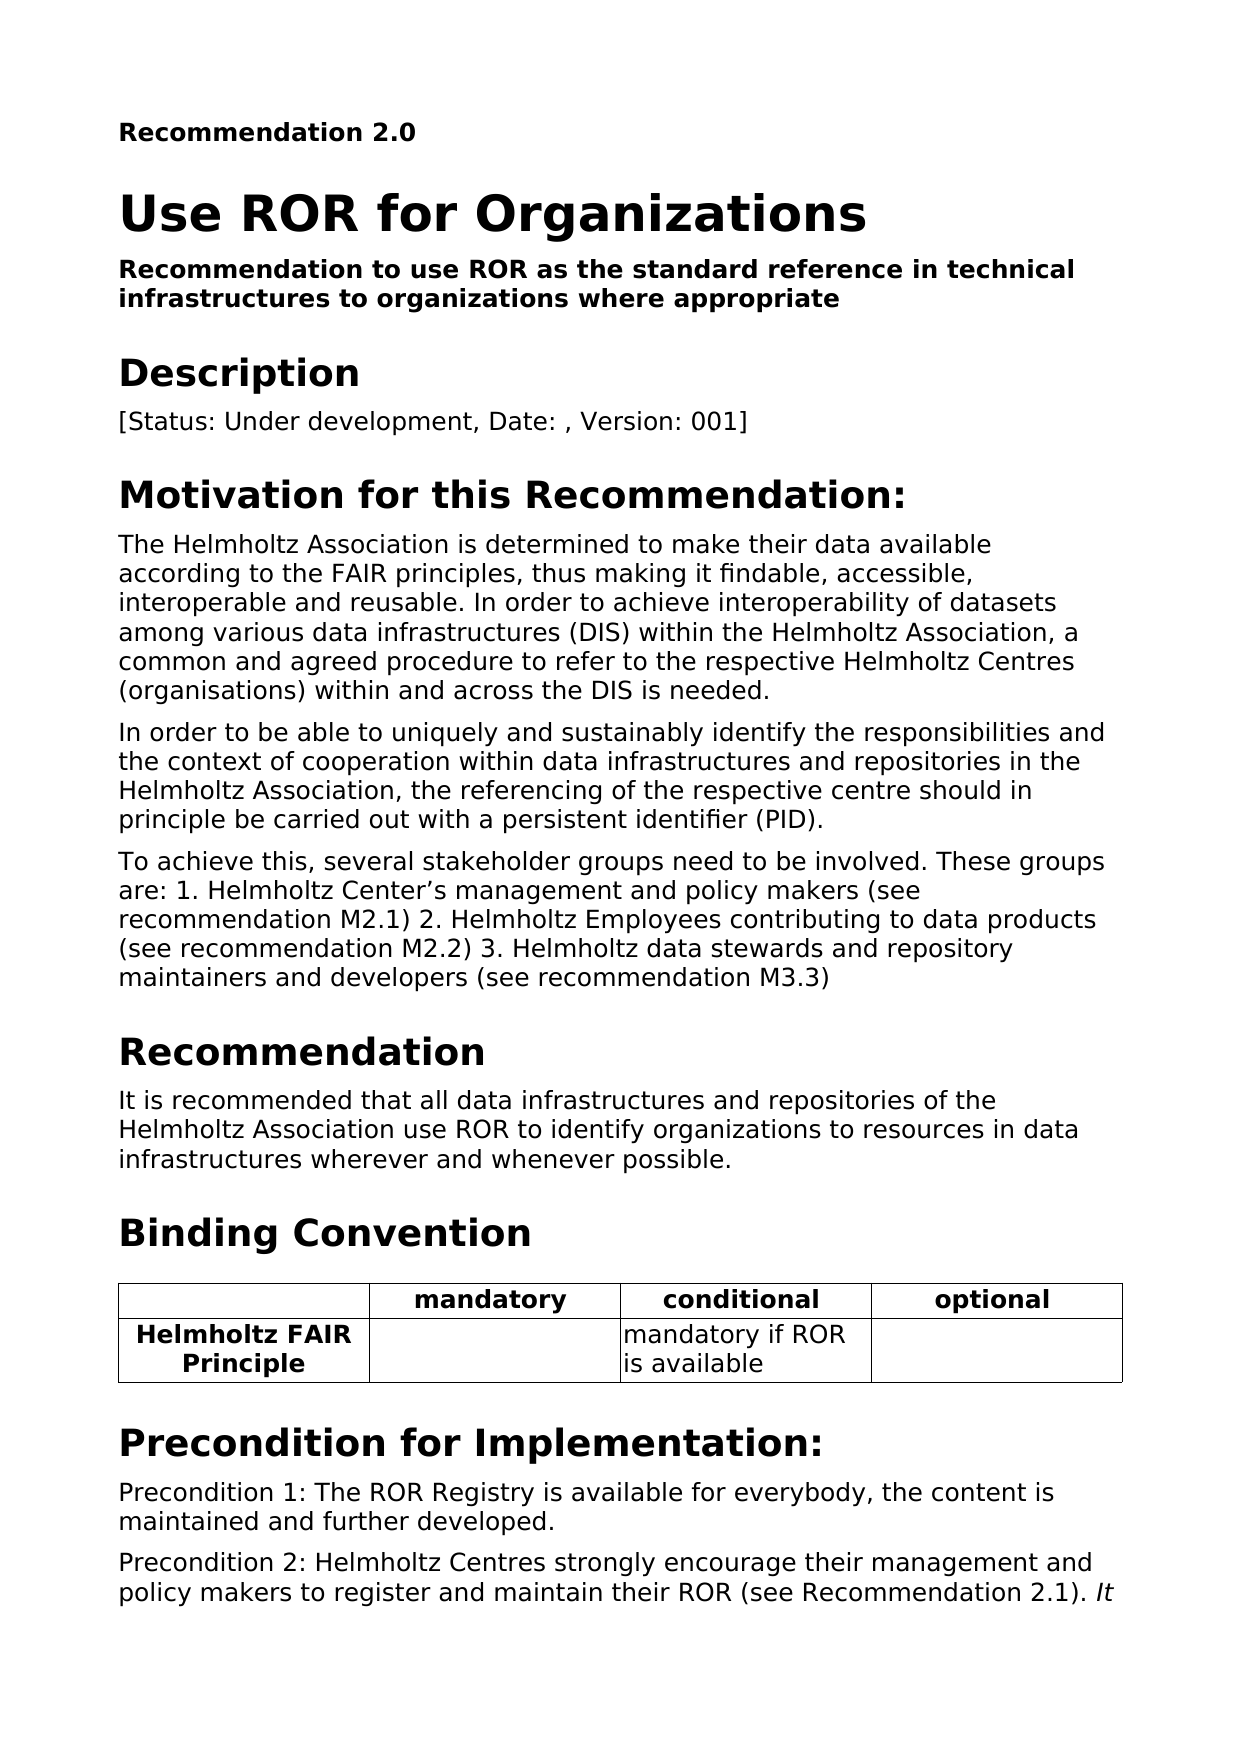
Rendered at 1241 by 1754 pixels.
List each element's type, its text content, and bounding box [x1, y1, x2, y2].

subtitle Description [118, 351, 1122, 395]
text To achieve this, several stakeholder groups need to be involved. These groups are: 1. Helmholtz Center’s management and policy makers (see recommendation M2.1) 2. Helmholtz Employees contributing to data products (see recommendation M2.2) 3. Helmholtz data stewards and repository maintainers and developers (see recommendation M3.3) [118, 847, 1122, 993]
text In order to be able to uniquely and sustainably identify the responsibilities and the context of cooperation within data infrastructures and repositories in the Helmholtz Association, the referencing of the respective centre should in principle be carried out with a persistent identifier (PID). [118, 718, 1122, 834]
table_header [119, 1284, 369, 1317]
subtitle Motivation for this Recommendation: [118, 474, 1122, 518]
text [Status: Under development, Date: , Version: 001] [118, 407, 1122, 437]
subtitle Use ROR for Organizations [118, 185, 1122, 243]
text The Helmholtz Association is determined to make their data available according to the FAIR principles, thus making it findable, accessible, interoperable and reusable. In order to achieve interoperability of datasets among various data infrastructures (DIS) within the Helmholtz Association, a common and agreed procedure to refer to the respective Helmholtz Centres (organisations) within and across the DIS is needed. [118, 530, 1122, 705]
text It is recommended that all data infrastructures and repositories of the Helmholtz Association use ROR to identify organizations to resources in data infrastructures wherever and whenever possible. [118, 1086, 1122, 1174]
table_cell Helmholtz FAIR Principle [119, 1319, 369, 1382]
subtitle Binding Convention [118, 1211, 1122, 1255]
subtitle Recommendation [118, 1030, 1122, 1074]
table_header optional [872, 1284, 1122, 1317]
text Recommendation 2.0 [118, 118, 1122, 147]
table_header mandatory [370, 1284, 620, 1317]
text Precondition 1: The ROR Registry is available for everybody, the content is maintained and further developed. [118, 1478, 1122, 1536]
table_cell [872, 1319, 1122, 1382]
table_header conditional [621, 1284, 871, 1317]
subtitle Precondition for Implementation: [118, 1422, 1122, 1465]
table_cell mandatory if ROR is available [621, 1319, 871, 1382]
text Recommendation to use ROR as the standard reference in technical infrastructures to organizations where appropriate [118, 256, 1122, 314]
table_cell [370, 1319, 620, 1382]
text Precondition 2: Helmholtz Centres strongly encourage their management and policy makers to register and maintain their ROR (see Recommendation 2.1). It [118, 1549, 1122, 1607]
